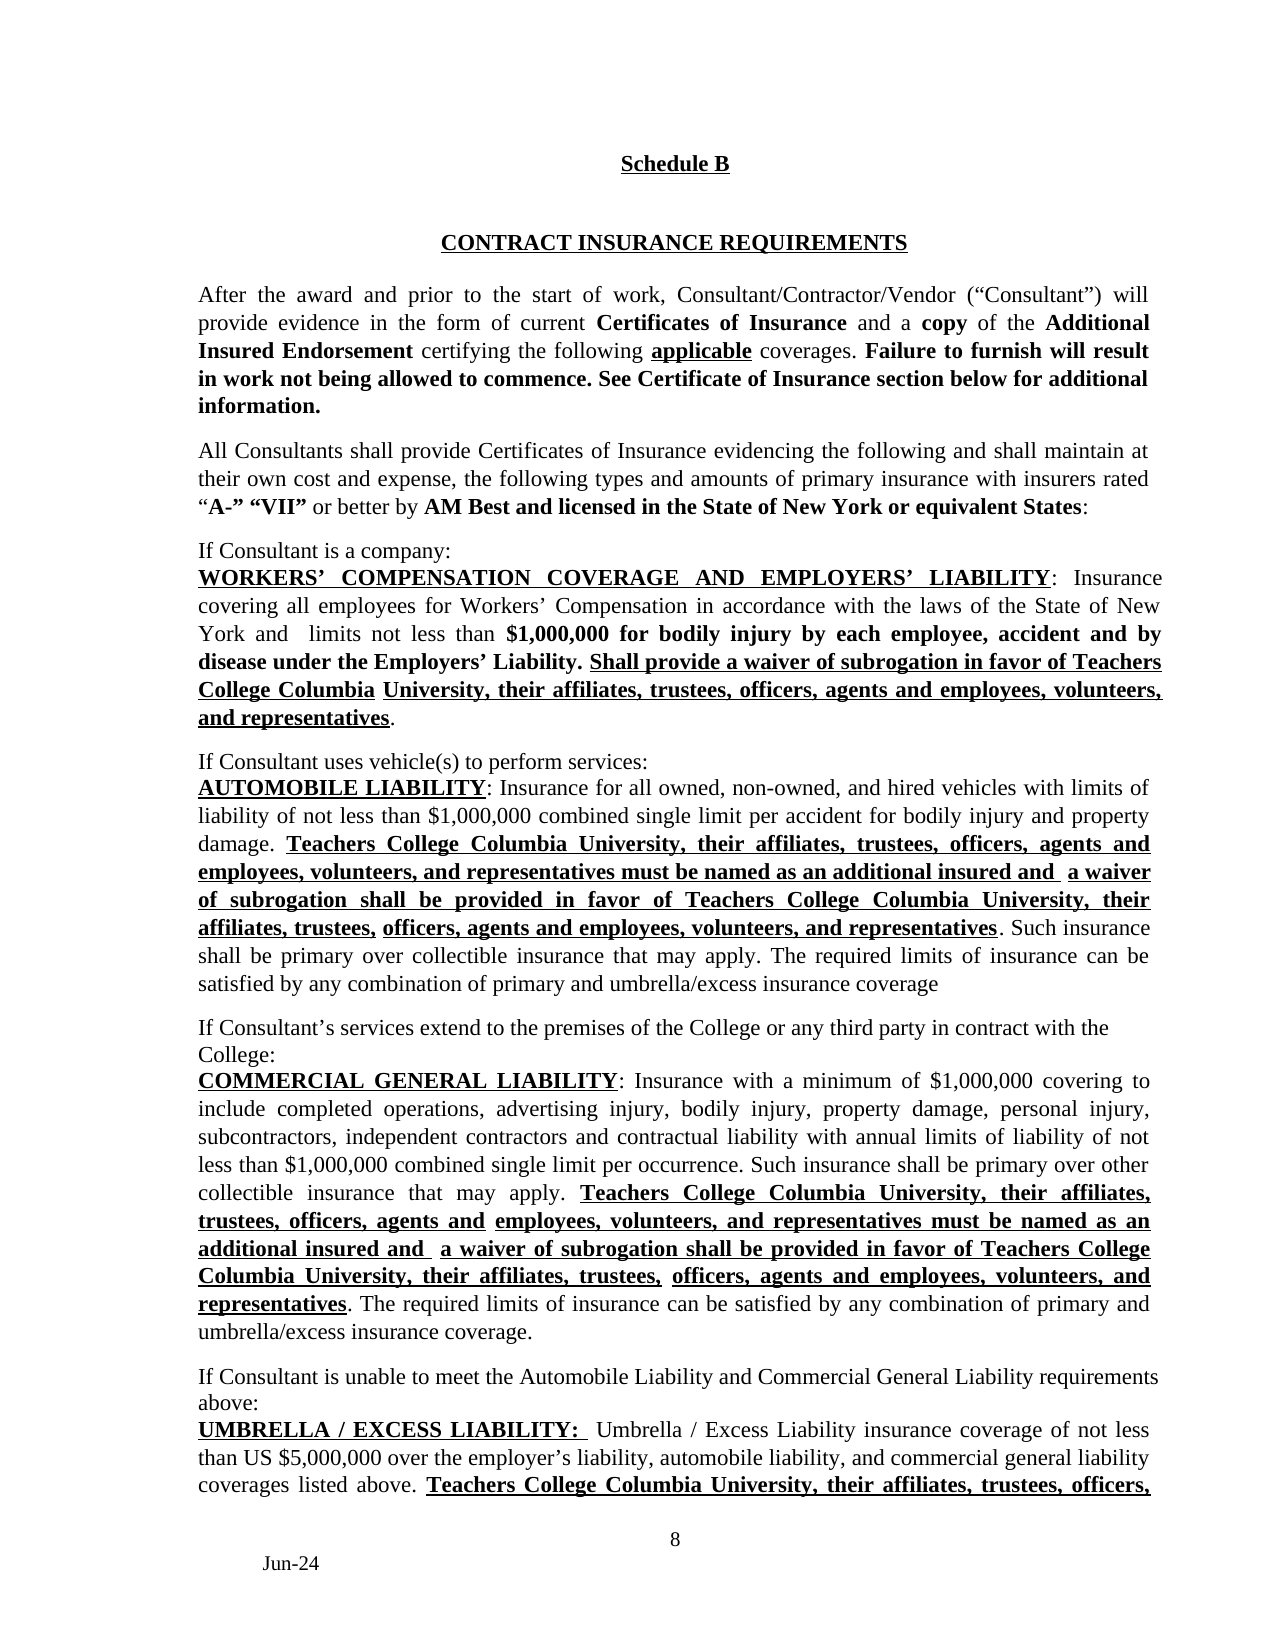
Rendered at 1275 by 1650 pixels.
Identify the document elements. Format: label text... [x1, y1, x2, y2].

text All Consultants shall provide Certificates of Insurance evidencing the following and shall maintain at their own cost and expense, the following types and amounts of primary insurance with insurers rated “A-” “VII” or better by AM Best and licensed in the State of New York or equivalent States: [198, 437, 1151, 519]
text If Consultant is unable to meet the Automobile Liability and Commercial General Liability requirements above: [198, 1363, 1162, 1416]
text UMBRELLA / EXCESS LIABILITY: Umbrella / Excess Liability insurance coverage of not less than US $5,000,000 over the employer’s liability, automobile liability, and commercial general liability coverages listed above. Teachers College Columbia University, their affiliates, trustees, officers, [198, 1416, 1151, 1498]
text After the award and prior to the start of work, Consultant/Contractor/Vendor (“Consultant”) will provide evidence in the form of current Certificates of Insurance and a copy of the Additional Insured Endorsement certifying the following applicable coverages. Failure to furnish will result in work not being allowed to commence. See Certificate of Insurance section below for additional information. [198, 281, 1150, 419]
subtitle Schedule B [187, 150, 1162, 176]
text WORKERS’ COMPENSATION COVERAGE AND EMPLOYERS’ LIABILITY: Insurance covering all employees for Workers’ Compensation in accordance with the laws of the State of New York and limits not less than $1,000,000 for bodily injury by each employee, accident and by disease under the Employers’ Liability. Shall provide a waiver of subrogation in favor of Teachers College Columbia University, their affiliates, trustees, officers, agents and employees, volunteers, and representatives. [198, 564, 1162, 730]
text COMMERCIAL GENERAL LIABILITY: Insurance with a minimum of $1,000,000 covering to include completed operations, advertising injury, bodily injury, property damage, personal injury, subcontractors, independent contractors and contractual liability with annual limits of liability of not less than $1,000,000 combined single limit per occurrence. Such insurance shall be primary over other collectible insurance that may apply. Teachers College Columbia University, their affiliates, trustees, officers, agents and employees, volunteers, and representatives must be named as an additional insured and a waiver of subrogation shall be provided in favor of Teachers College Columbia University, their affiliates, trustees, officers, agents and employees, volunteers, and representatives. The required limits of insurance can be satisfied by any combination of primary and umbrella/excess insurance coverage. [198, 1067, 1151, 1345]
text affiliates, trustees, officers, agents and employees, volunteers, and representatives. Such insurance shall be primary over collectible insurance that may apply. The required limits of insurance can be satisfied by any combination of primary and umbrella/excess insurance coverage [198, 910, 1151, 996]
text If Consultant’s services extend to the premises of the College or any third party in contract with the College: [198, 1014, 1162, 1067]
text AUTOMOBILE LIABILITY: Insurance for all owned, non-owned, and hired vehicles with limits of liability of not less than $1,000,000 combined single limit per accident for bodily injury and property damage. Teachers College Columbia University, their affiliates, trustees, officers, agents and employees, volunteers, and representatives must be named as an additional insured and a waiver of subrogation shall be provided in favor of Teachers College Columbia University, their [198, 774, 1151, 909]
text If Consultant uses vehicle(s) to perform services: [187, 748, 1162, 774]
text If Consultant is a company: [187, 538, 1162, 564]
text CONTRACT INSURANCE REQUIREMENTS [187, 229, 1161, 255]
